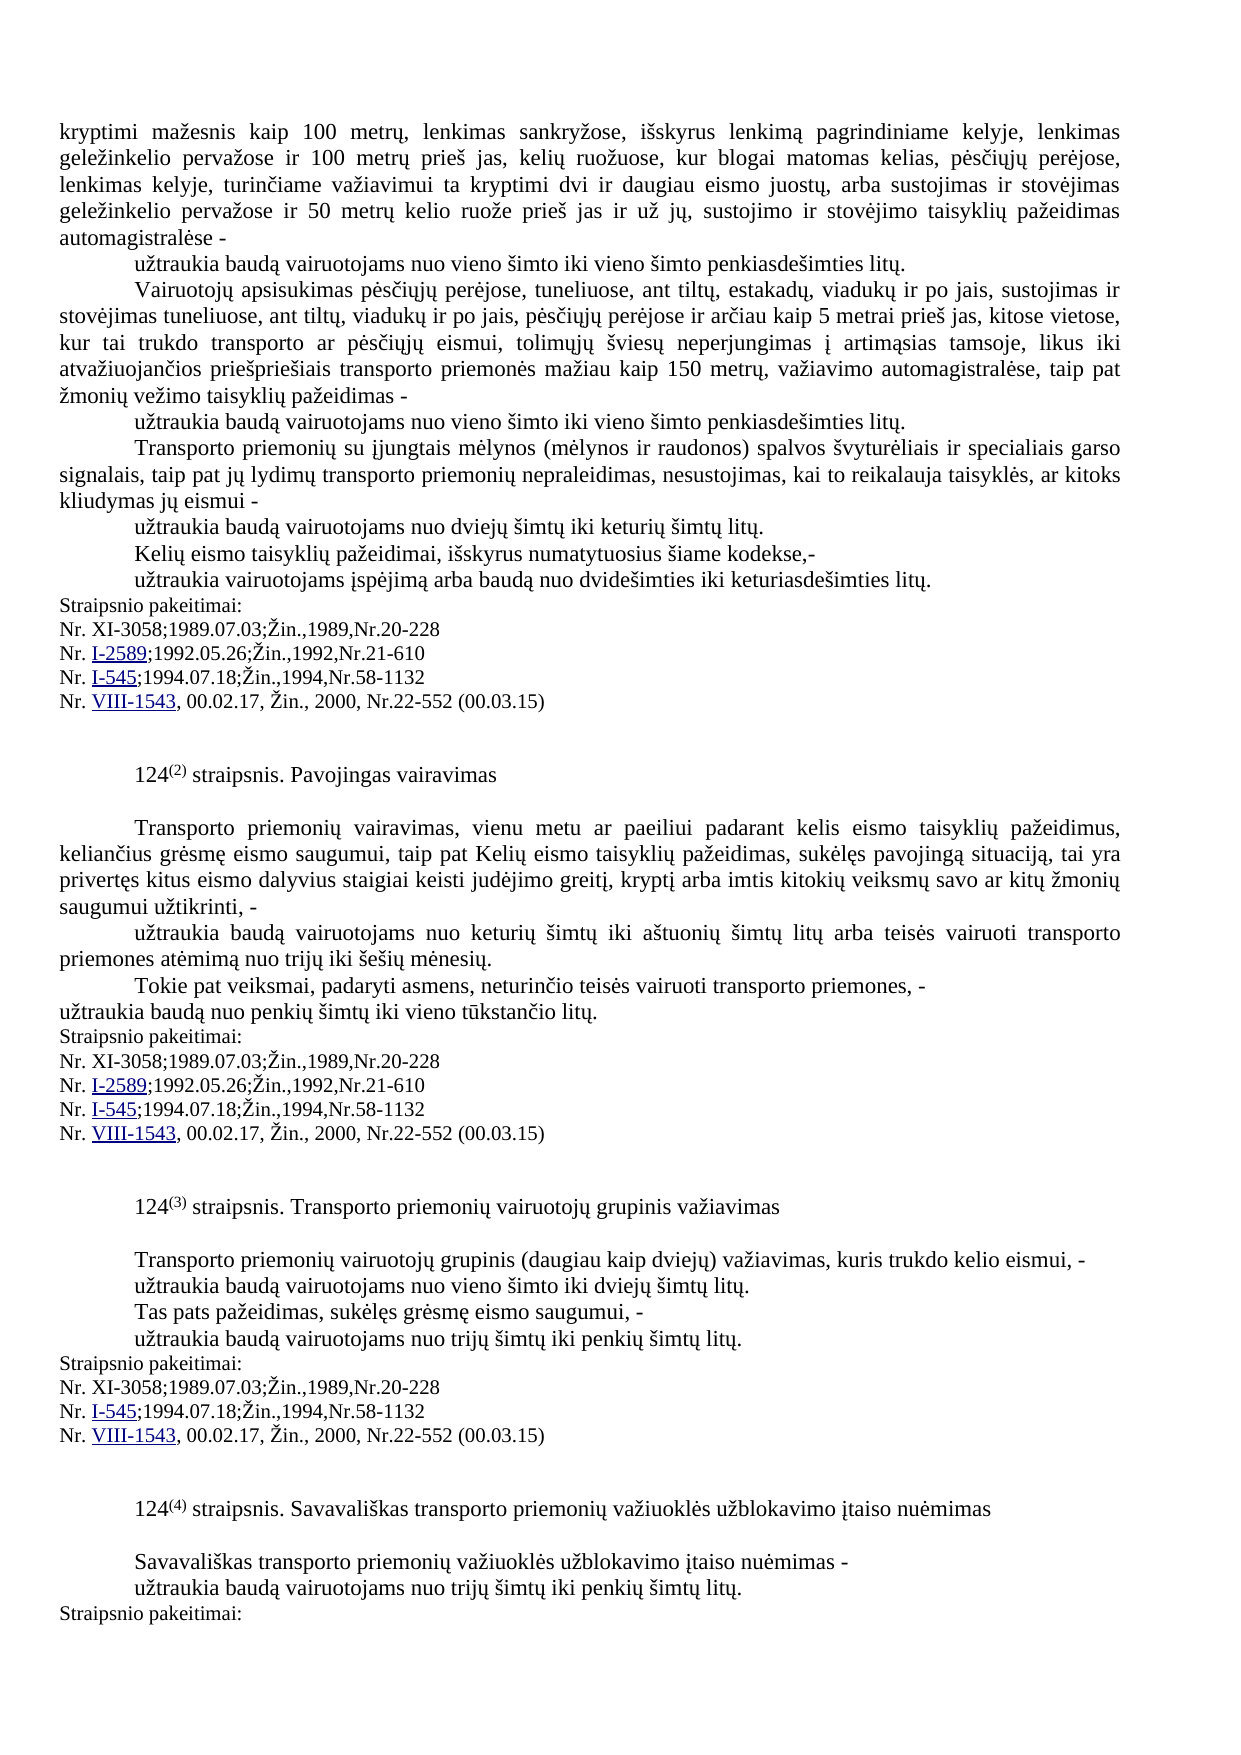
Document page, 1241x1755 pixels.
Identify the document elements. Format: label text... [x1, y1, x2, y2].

text Nr. I-545;1994.07.18;Žin.,1994,Nr.58-1132 [59, 665, 1122, 689]
text Nr. XI-3058;1989.07.03;Žin.,1989,Nr.20-228 [59, 617, 1122, 641]
text Straipsnio pakeitimai: [59, 1024, 1122, 1048]
text užtraukia baudą vairuotojams nuo vieno šimto iki vieno šimto penkiasdešimties litų. [59, 408, 1122, 434]
text 124(2) straipsnis. Pavojingas vairavimas [59, 761, 1122, 787]
text užtraukia baudą vairuotojams nuo keturių šimtų iki aštuonių šimtų litų arba teisės vairuoti transporto priemones atėmimą nuo trijų iki šešių mėnesių. [59, 919, 1122, 972]
text Nr. XI-3058;1989.07.03;Žin.,1989,Nr.20-228 [59, 1375, 1122, 1399]
text užtraukia baudą vairuotojams nuo vieno šimto iki vieno šimto penkiasdešimties litų. [59, 250, 1122, 276]
text Nr. I-2589;1992.05.26;Žin.,1992,Nr.21-610 [59, 641, 1122, 665]
text užtraukia baudą nuo penkių šimtų iki vieno tūkstančio litų. [59, 998, 1122, 1024]
text Transporto priemonių vairavimas, vienu metu ar paeiliui padarant kelis eismo taisyklių pažeidimus, keliančius grėsmę eismo saugumui, taip pat Kelių eismo taisyklių pažeidimas, sukėlęs pavojingą situaciją, tai yra privertęs kitus eismo dalyvius staigiai keisti judėjimo greitį, kryptį arba imtis kitokių veiksmų savo ar kitų žmonių saugumui užtikrinti, - [59, 814, 1122, 919]
text Straipsnio pakeitimai: [59, 592, 1122, 617]
text Vairuotojų apsisukimas pėsčiųjų perėjose, tuneliuose, ant tiltų, estakadų, viadukų ir po jais, sustojimas ir stovėjimas tuneliuose, ant tiltų, viadukų ir po jais, pėsčiųjų perėjose ir arčiau kaip 5 metrai prieš jas, kitose vietose, kur tai trukdo transporto ar pėsčiųjų eismui, tolimųjų šviesų neperjungimas į artimąsias tamsoje, likus iki atvažiuojančios priešpriešiais transporto priemonės mažiau kaip 150 metrų, važiavimo automagistralėse, taip pat žmonių vežimo taisyklių pažeidimas - [59, 276, 1122, 408]
text Nr. I-2589;1992.05.26;Žin.,1992,Nr.21-610 [59, 1073, 1122, 1097]
text užtraukia baudą vairuotojams nuo dviejų šimtų iki keturių šimtų litų. [59, 513, 1122, 540]
text Nr. VIII-1543, 00.02.17, Žin., 2000, Nr.22-552 (00.03.15) [59, 1423, 1122, 1447]
text 124(4) straipsnis. Savavališkas transporto priemonių važiuoklės užblokavimo įtaiso nuėmimas [134, 1495, 1122, 1522]
text Tokie pat veiksmai, padaryti asmens, neturinčio teisės vairuoti transporto priemones, - [59, 972, 1122, 998]
text Nr. VIII-1543, 00.02.17, Žin., 2000, Nr.22-552 (00.03.15) [59, 689, 1122, 713]
text Straipsnio pakeitimai: [59, 1351, 1122, 1375]
text 124(3) straipsnis. Transporto priemonių vairuotojų grupinis važiavimas [59, 1193, 1122, 1219]
text Tas pats pažeidimas, sukėlęs grėsmę eismo saugumui, - [59, 1298, 1122, 1325]
text Nr. XI-3058;1989.07.03;Žin.,1989,Nr.20-228 [59, 1048, 1122, 1073]
text užtraukia vairuotojams įspėjimą arba baudą nuo dvidešimties iki keturiasdešimties litų. [59, 566, 1122, 592]
text Savavališkas transporto priemonių važiuoklės užblokavimo įtaiso nuėmimas - [59, 1548, 1122, 1574]
text Transporto priemonių vairuotojų grupinis (daugiau kaip dviejų) važiavimas, kuris trukdo kelio eismui, - [59, 1246, 1122, 1272]
text Nr. I-545;1994.07.18;Žin.,1994,Nr.58-1132 [59, 1399, 1122, 1423]
text Nr. VIII-1543, 00.02.17, Žin., 2000, Nr.22-552 (00.03.15) [59, 1121, 1122, 1145]
text užtraukia baudą vairuotojams nuo trijų šimtų iki penkių šimtų litų. [59, 1325, 1122, 1351]
text Nr. I-545;1994.07.18;Žin.,1994,Nr.58-1132 [59, 1097, 1122, 1121]
text užtraukia baudą vairuotojams nuo trijų šimtų iki penkių šimtų litų. [59, 1574, 1122, 1601]
text kryptimi mažesnis kaip 100 metrų, lenkimas sankryžose, išskyrus lenkimą pagrindiniame kelyje, lenkimas geležinkelio pervažose ir 100 metrų prieš jas, kelių ruožuose, kur blogai matomas kelias, pėsčiųjų perėjose, lenkimas kelyje, turinčiame važiavimui ta kryptimi dvi ir daugiau eismo juostų, arba sustojimas ir stovėjimas geležinkelio pervažose ir 50 metrų kelio ruože prieš jas ir už jų, sustojimo ir stovėjimo taisyklių pažeidimas automagistralėse - [59, 118, 1122, 250]
text užtraukia baudą vairuotojams nuo vieno šimto iki dviejų šimtų litų. [59, 1272, 1122, 1298]
text Straipsnio pakeitimai: [59, 1601, 1122, 1625]
text Kelių eismo taisyklių pažeidimai, išskyrus numatytuosius šiame kodekse,- [59, 540, 1122, 566]
text Transporto priemonių su įjungtais mėlynos (mėlynos ir raudonos) spalvos švyturėliais ir specialiais garso signalais, taip pat jų lydimų transporto priemonių nepraleidimas, nesustojimas, kai to reikalauja taisyklės, ar kitoks kliudymas jų eismui - [59, 434, 1122, 513]
